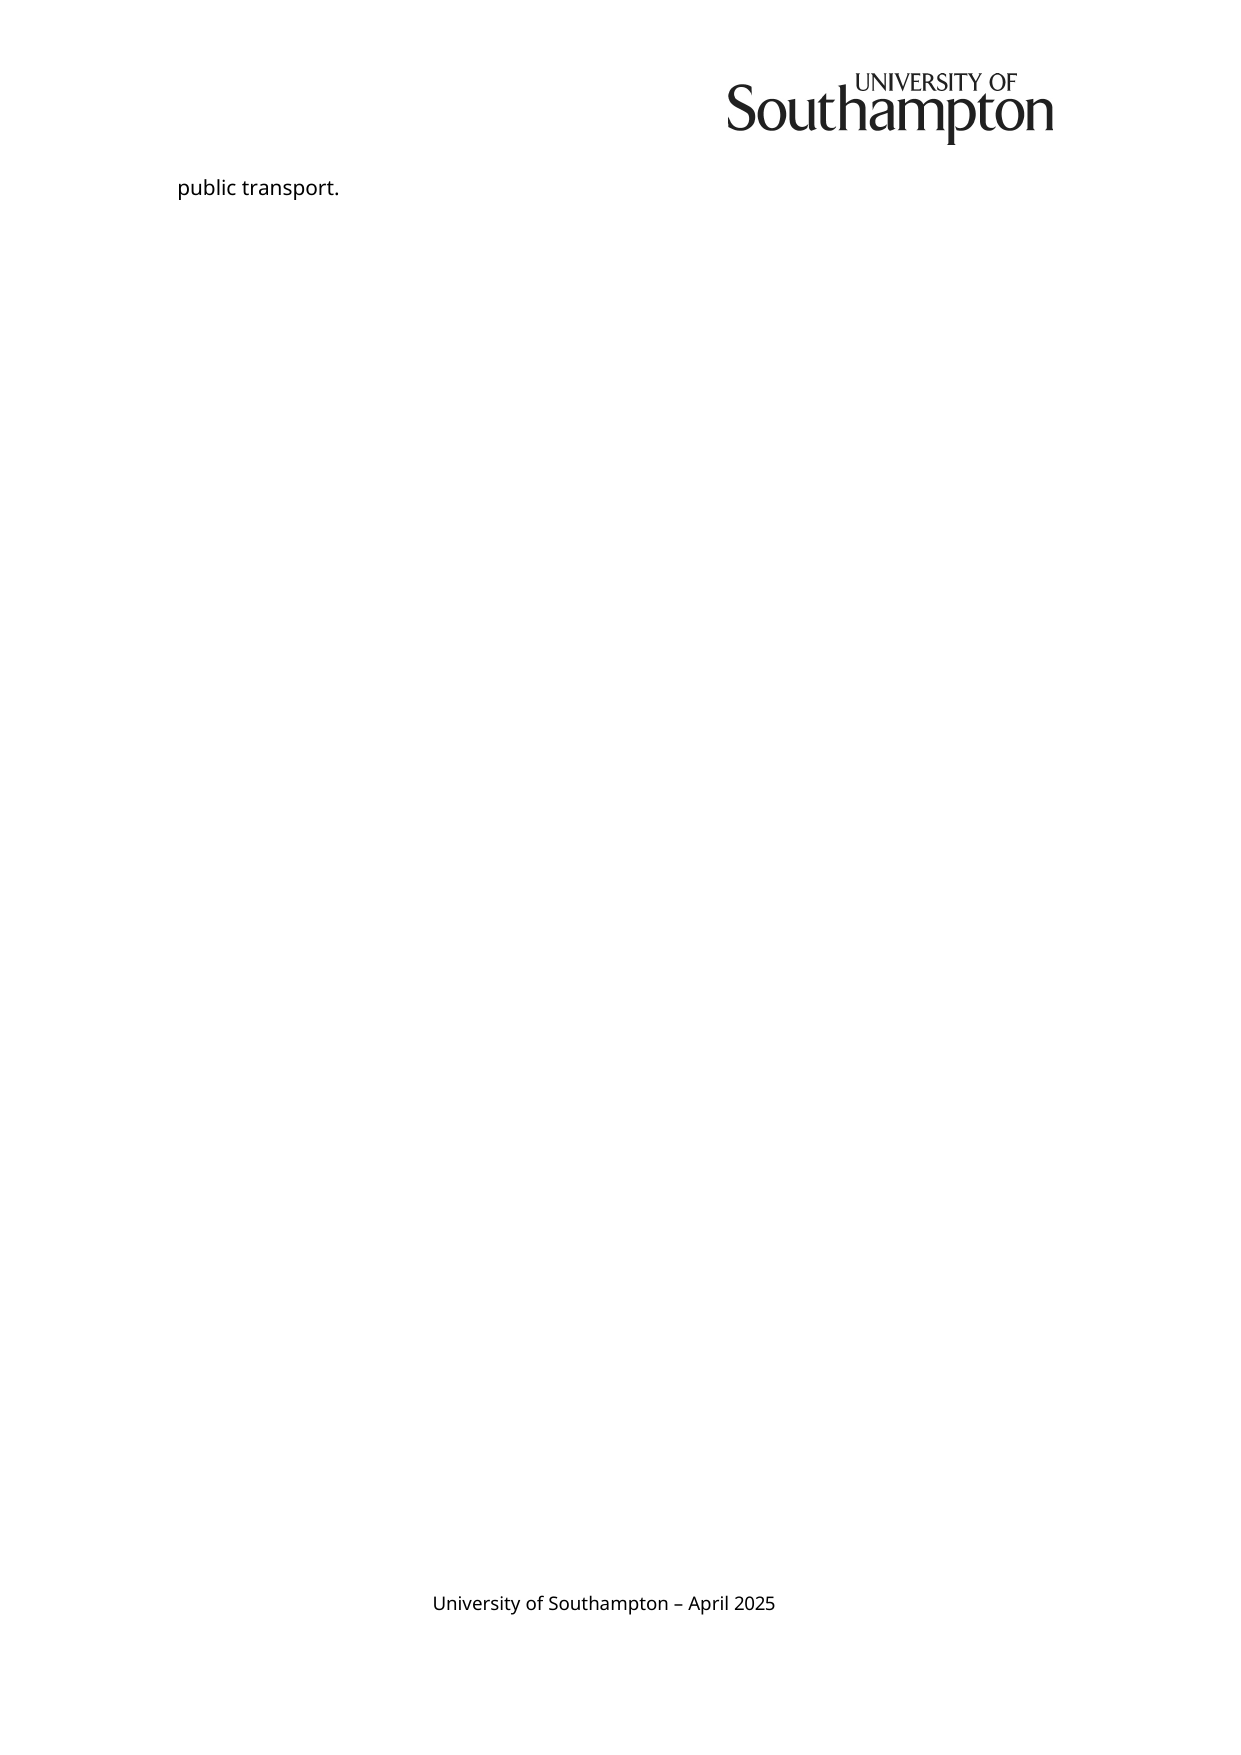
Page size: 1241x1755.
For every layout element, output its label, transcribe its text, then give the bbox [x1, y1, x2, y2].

list public transport. [102, 173, 1053, 202]
